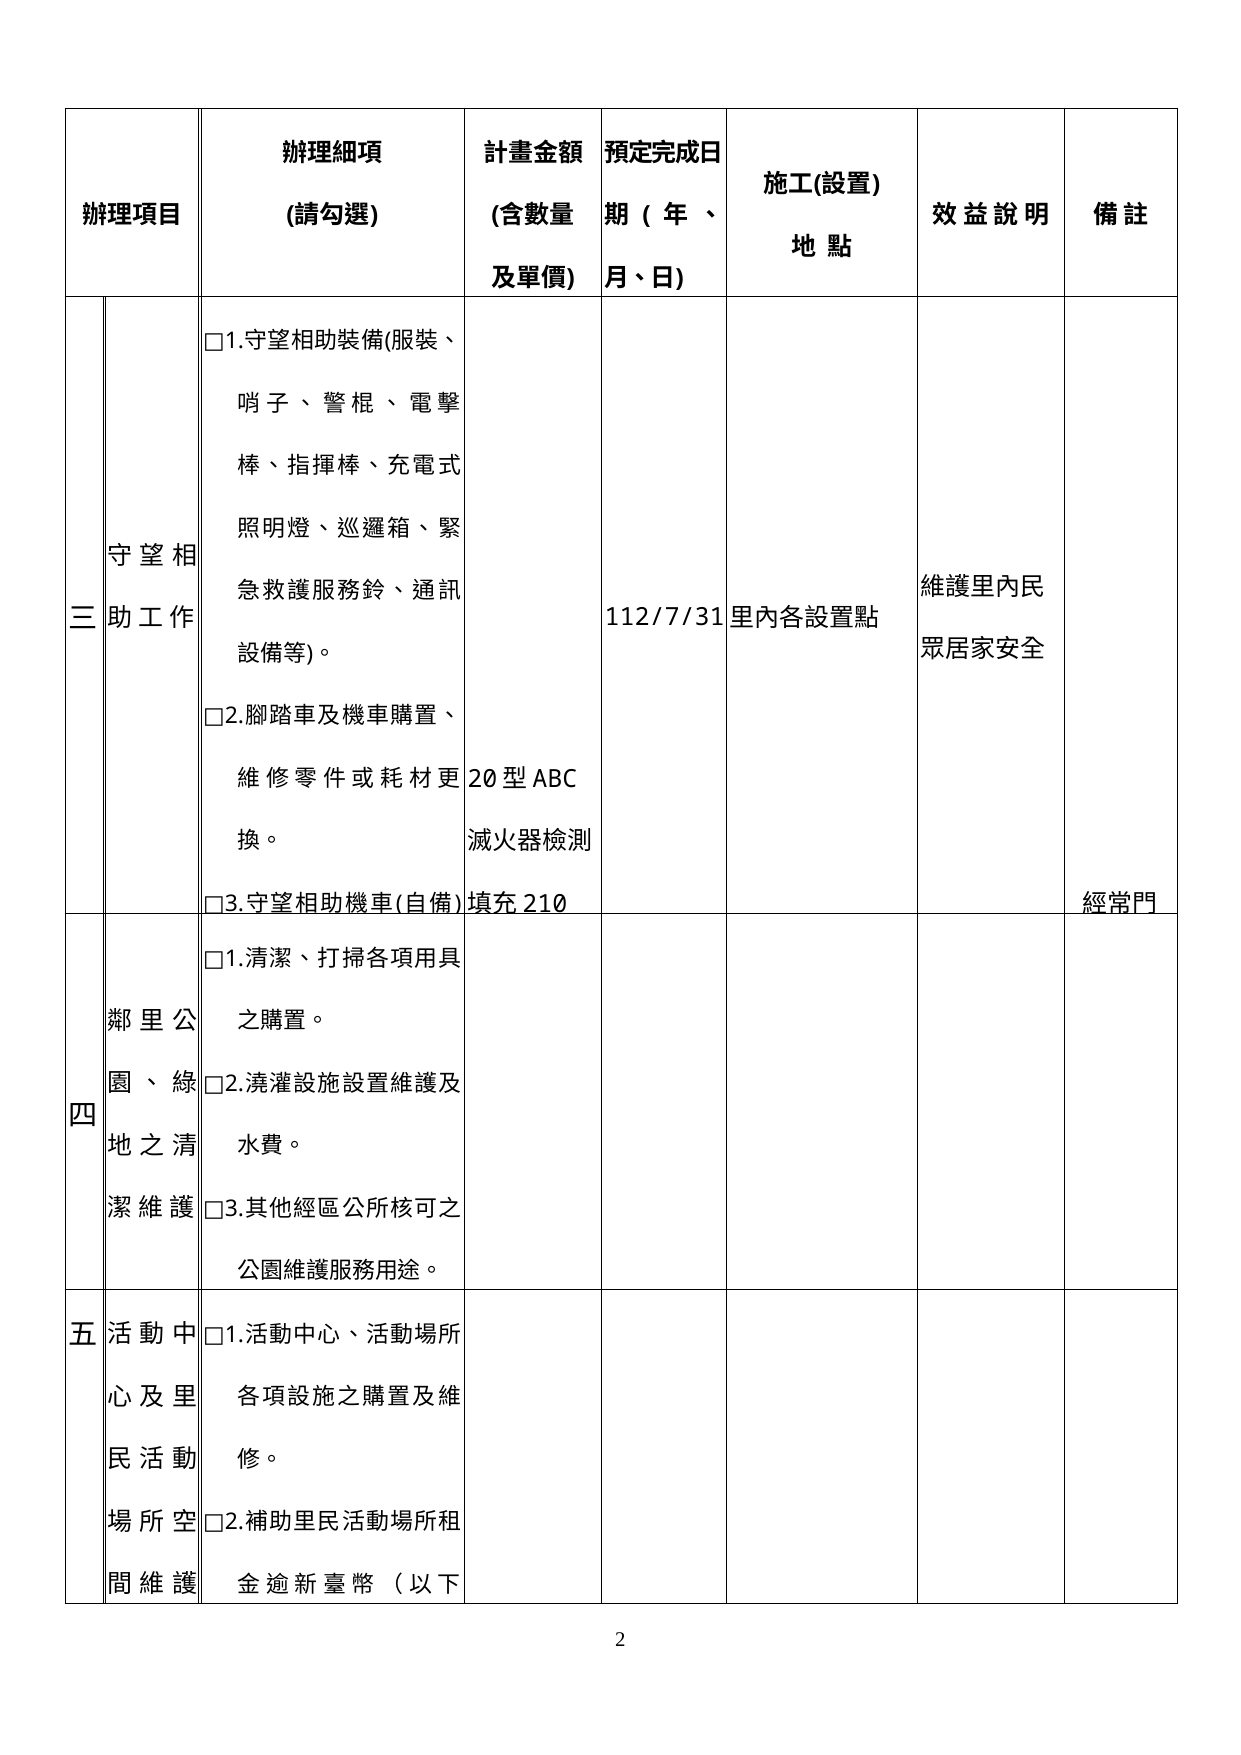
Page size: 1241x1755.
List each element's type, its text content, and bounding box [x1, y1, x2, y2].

table_cell 維護里內民 眾居家安全 [918, 297, 1064, 913]
table_cell □1.清潔、打掃各項用具 之購置。 □2.澆灌設施設置維護及水費。 □3.其他經區公所核可之公園維護服務用途。 [202, 914, 464, 1289]
table_cell [602, 914, 726, 1289]
table_cell [465, 1290, 601, 1603]
table_cell [1065, 914, 1177, 1289]
table_cell [602, 1290, 726, 1603]
table_cell 三 [66, 297, 103, 913]
table_header 計畫金額 (含數量 及單價) [465, 109, 601, 296]
table_header 辦理項目 [66, 109, 198, 296]
table_header 效 益 說 明 [918, 109, 1064, 296]
table_cell [727, 914, 917, 1289]
table_cell [1065, 1290, 1177, 1603]
table_cell [918, 914, 1064, 1289]
table_header 辦理細項 (請勾選) [202, 109, 464, 296]
table_cell 里內各設置點 [727, 297, 917, 913]
table_cell □1.活動中心、活動場所各項設施之購置及維修。 □2.補助里民活動場所租金逾新臺幣（以下 [202, 1290, 464, 1603]
table_header 備 註 [1065, 109, 1177, 296]
table_cell 四 [66, 914, 103, 1289]
table_cell [918, 1290, 1064, 1603]
table_cell 經常門 [1065, 297, 1177, 913]
table_cell 鄰里公園、綠地之清潔維護 [106, 914, 198, 1289]
table_cell 20型ABC滅火器檢測填充210支，單價250元共52,500元 [465, 297, 601, 913]
table_header 預定完成日期(年、月、日) [602, 109, 726, 296]
table_cell 五 [66, 1290, 103, 1603]
table_cell 活動中心及里民活動場所空間維護 [106, 1290, 198, 1603]
table_cell □1.守望相助裝備(服裝、哨子、警棍、電擊棒、指揮棒、充電式照明燈、巡邏箱、緊急救護服務鈴、通訊設備等)。 □2.腳踏車及機車購置、維修零件或耗材更換。 □3.守望相助機車(自備)油料補貼。 □4.感應器裝設、維修零件或耗材更換。 □5.守望相助工作相關參訪及研習活動。 □6.守相助隊點心費。 ■7.其他有關裝備、設施〈滅火器、消耗品等〉之購置、維修。 [202, 297, 464, 913]
table_cell [465, 914, 601, 1289]
table_cell 112/7/31 [602, 297, 726, 913]
table_cell [727, 1290, 917, 1603]
table_cell 守望相助工作 [106, 297, 198, 913]
table_header 施工(設置) 地 點 [727, 109, 917, 296]
